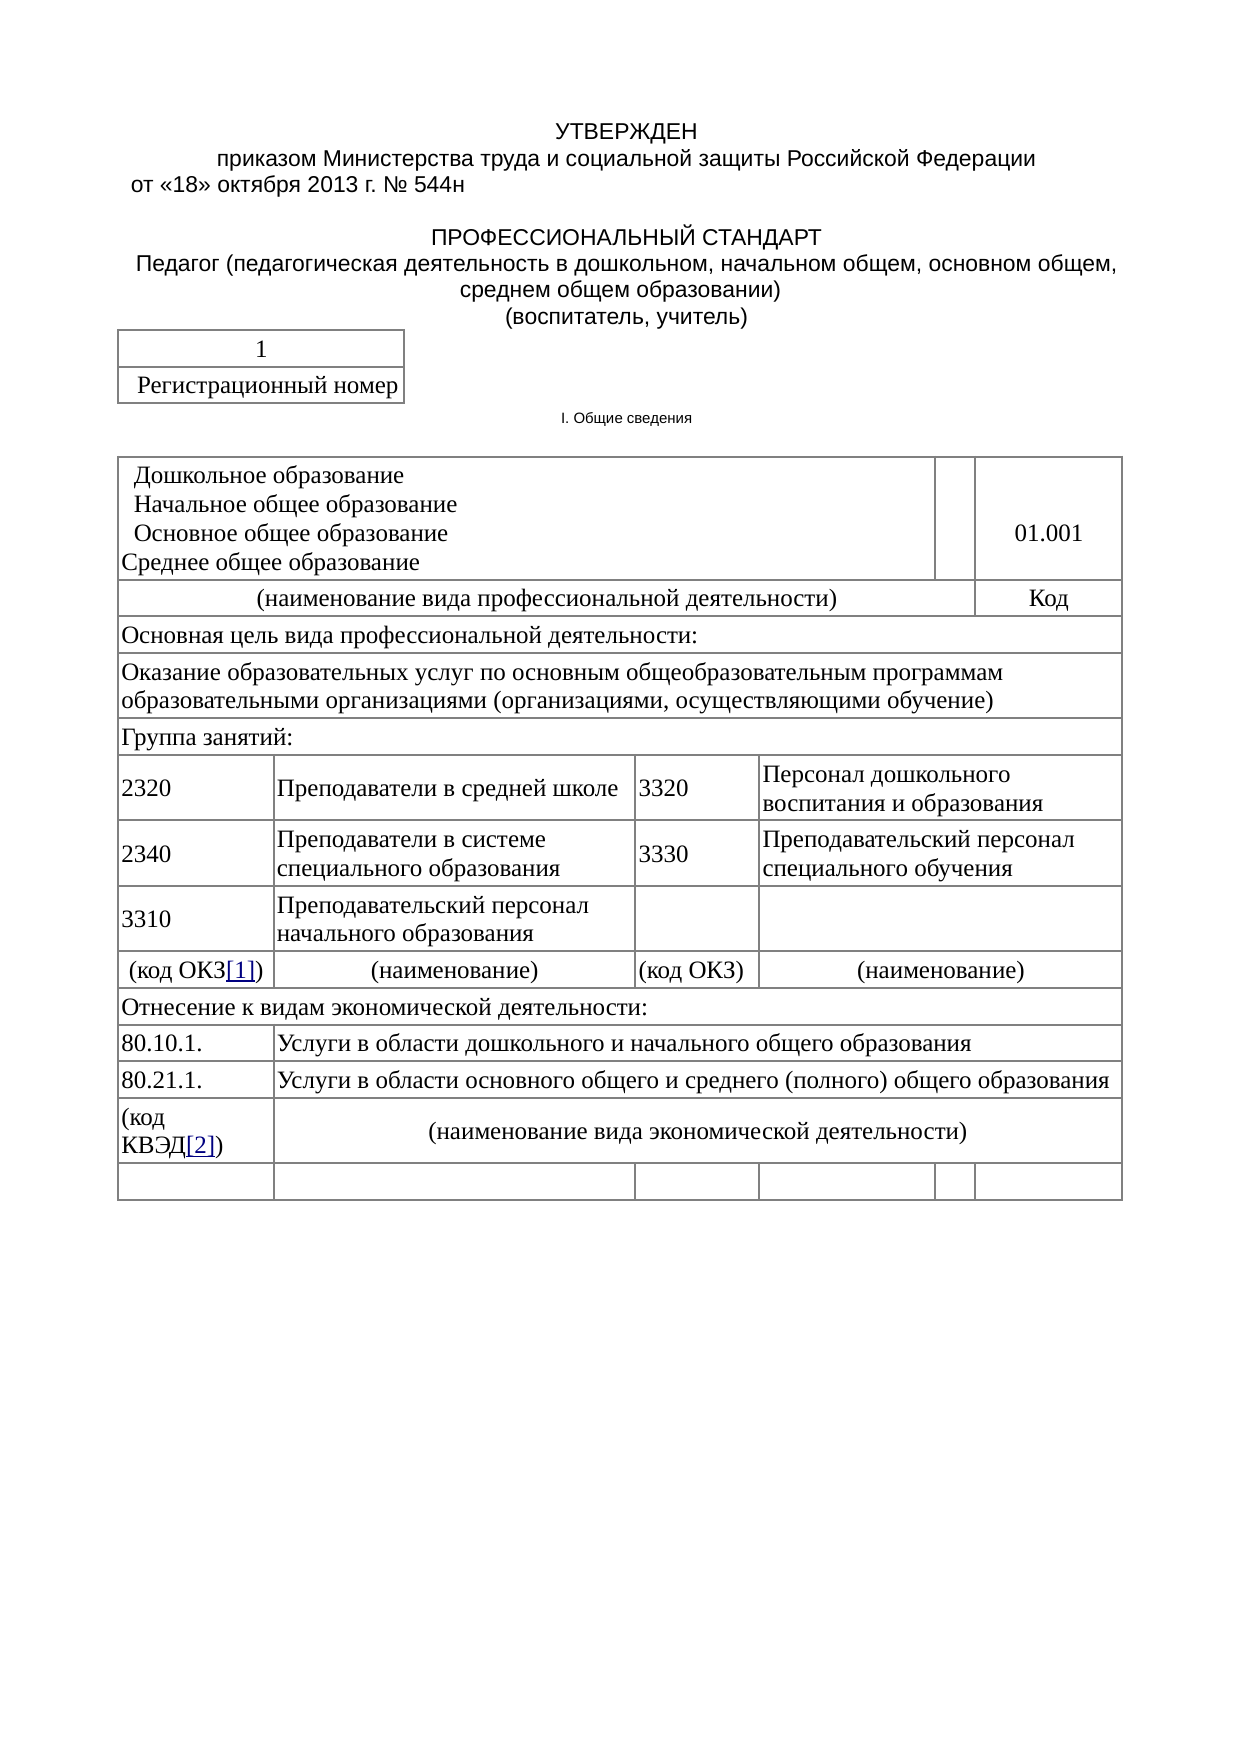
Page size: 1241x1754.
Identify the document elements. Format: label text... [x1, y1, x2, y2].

table_cell 3320 [636, 756, 758, 819]
table_cell [760, 1164, 934, 1199]
table_cell (наименование) [275, 952, 634, 987]
table_cell Преподаватели в средней школе [275, 756, 634, 819]
table_cell 3330 [636, 821, 758, 885]
table_cell (код КВЭД[2]) [119, 1099, 273, 1162]
table_cell [760, 887, 1121, 950]
table_cell Отнесение к видам экономической деятельности: [119, 989, 1121, 1023]
table_cell (код ОКЗ) [636, 952, 758, 987]
table_cell [936, 1164, 974, 1199]
table_cell Регистрационный номер [119, 368, 403, 402]
table_cell (наименование вида профессиональной деятельности) [119, 581, 974, 615]
table_cell (наименование вида экономической деятельности) [275, 1099, 1121, 1162]
text УТВЕРЖДЕН [118, 118, 1122, 144]
text I. Общие сведения [118, 404, 1122, 427]
text Педагог (педагогическая деятельность в дошкольном, начальном общем, основном общем, среднем общем образовании) [118, 250, 1122, 303]
table_cell Услуги в области дошкольного и начального общего образования [275, 1026, 1121, 1060]
table_cell Преподавательский персонал специального обучения [760, 821, 1121, 885]
table_cell [275, 1164, 634, 1199]
table_header 1 [119, 331, 403, 366]
text ПРОФЕССИОНАЛЬНЫЙ СТАНДАРТ [118, 223, 1122, 250]
table_cell Персонал дошкольного воспитания и образования [760, 756, 1121, 819]
table_header 01.001 [976, 458, 1121, 578]
table_cell Группа занятий: [119, 719, 1121, 754]
table_cell 80.10.1. [119, 1026, 273, 1060]
table_cell Оказание образовательных услуг по основным общеобразовательным программам образовательными организациями (организациями, осуществляющими обучение) [119, 654, 1121, 717]
table_cell Основная цель вида профессиональной деятельности: [119, 617, 1121, 652]
table_cell Преподавательский персонал начального образования [275, 887, 634, 950]
table_cell Услуги в области основного общего и среднего (полного) общего образования [275, 1062, 1121, 1097]
table_cell (наименование) [760, 952, 1121, 987]
table_cell Преподаватели в системе специального образования [275, 821, 634, 885]
table_cell [636, 887, 758, 950]
text (воспитатель, учитель) [118, 303, 1122, 329]
table_cell (код ОКЗ[1]) [119, 952, 273, 987]
table_header [936, 458, 974, 578]
text приказом Министерства труда и социальной защиты Российской Федерации [118, 144, 1122, 171]
table_cell [636, 1164, 758, 1199]
table_cell 3310 [119, 887, 273, 950]
table_cell Код [976, 581, 1121, 615]
table_cell 2340 [119, 821, 273, 885]
table_cell 80.21.1. [119, 1062, 273, 1097]
table_cell 2320 [119, 756, 273, 819]
table_cell [119, 1164, 273, 1199]
table_header Дошкольное образование Начальное общее образование Основное общее образование Среднее общее образование [119, 458, 934, 578]
text от «18» октября 2013 г. № 544н [118, 171, 1122, 197]
table_cell [976, 1164, 1121, 1199]
